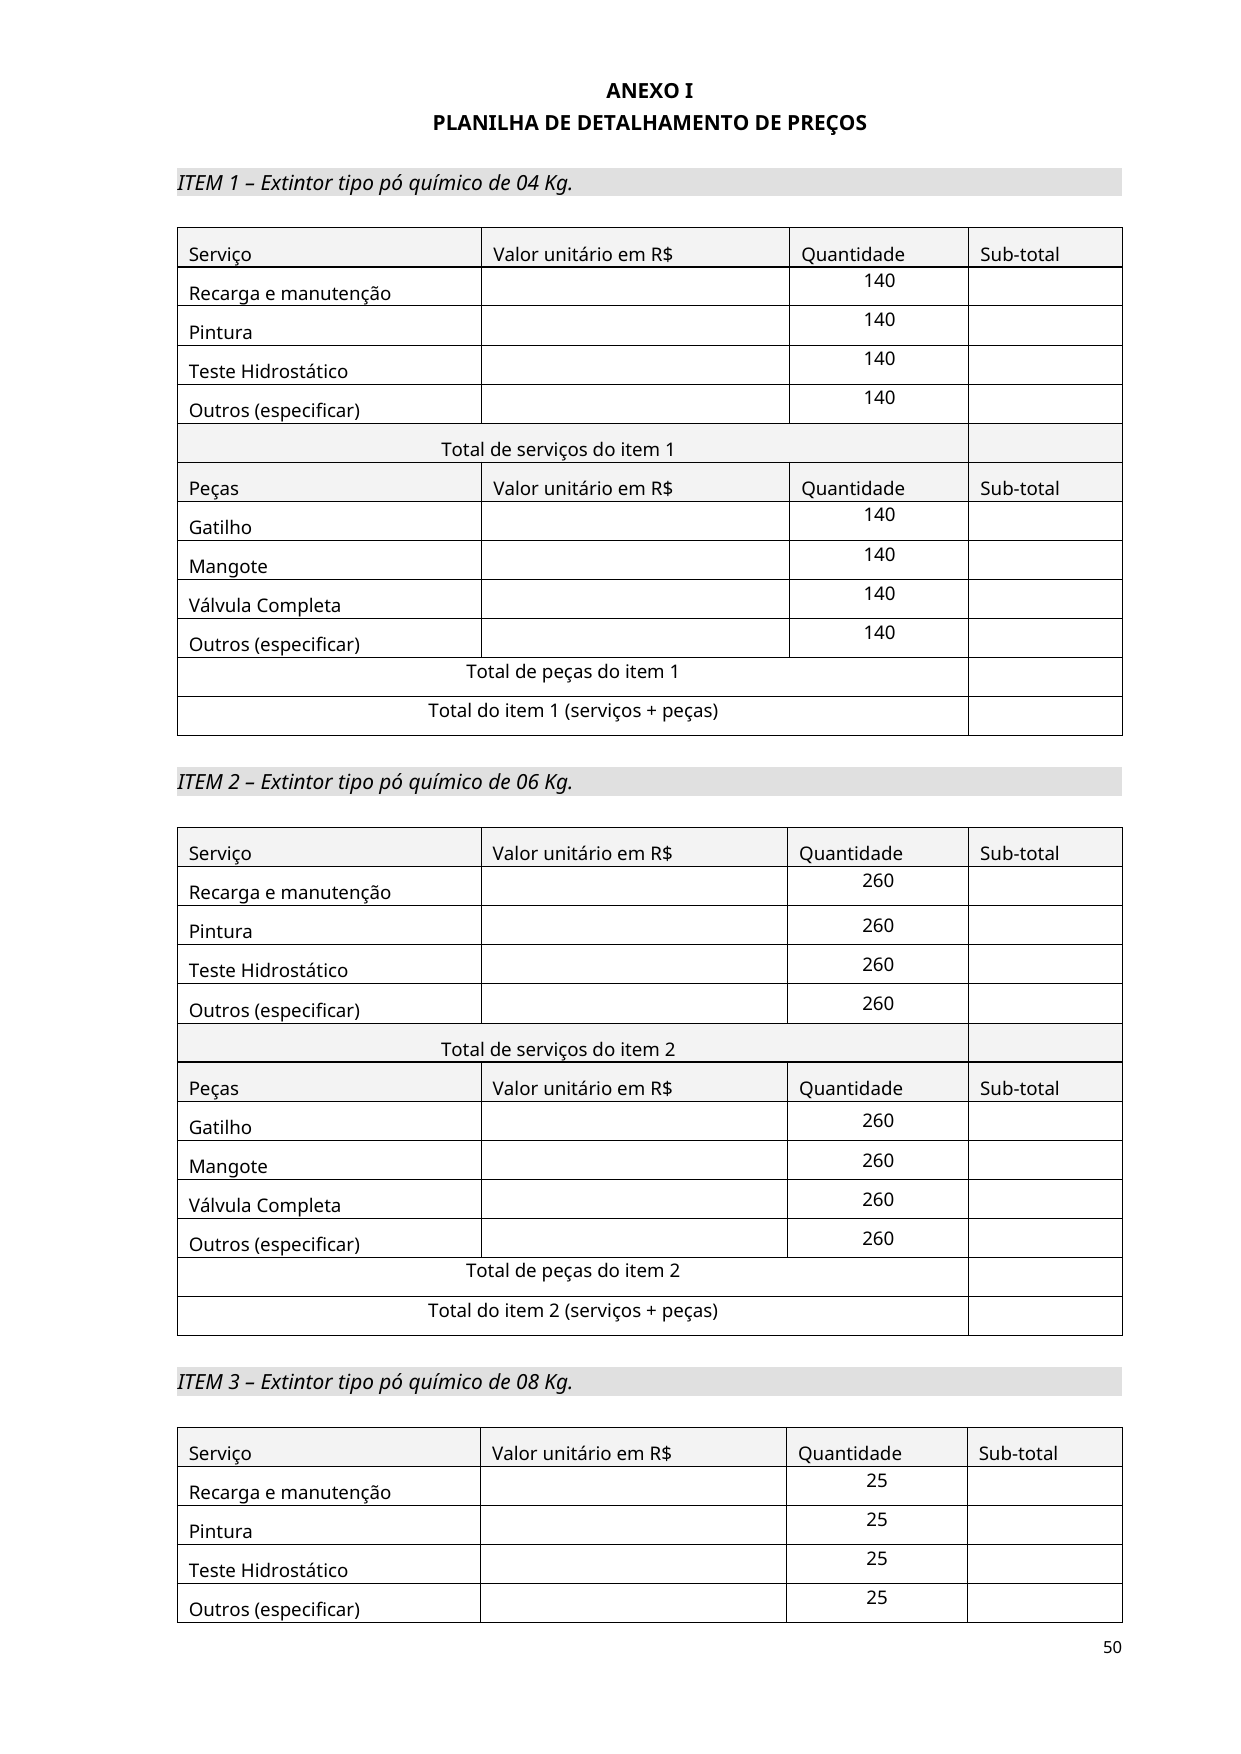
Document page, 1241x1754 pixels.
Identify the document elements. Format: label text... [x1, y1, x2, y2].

table_cell [969, 268, 1122, 305]
table_cell 140 [790, 268, 968, 305]
table_cell [969, 1219, 1122, 1257]
table_cell Quantidade [790, 463, 968, 501]
table_cell [969, 1141, 1122, 1179]
table_cell Teste Hidrostático [178, 1545, 480, 1583]
table_header Serviço [178, 1428, 480, 1466]
table_cell [482, 906, 787, 944]
table_cell 25 [787, 1467, 967, 1505]
table_cell [482, 1219, 787, 1257]
table_cell [969, 906, 1122, 944]
table_header Valor unitário em R$ [482, 228, 789, 266]
table_cell Gatilho [178, 502, 481, 540]
table_cell Valor unitário em R$ [482, 1063, 787, 1101]
table_cell Mangote [178, 1141, 481, 1179]
table_cell 260 [788, 906, 968, 944]
table_cell Teste Hidrostático [178, 945, 481, 983]
table_cell [969, 385, 1122, 423]
table_cell Total de serviços do item 1 [178, 424, 968, 462]
table_cell 140 [790, 306, 968, 344]
table_cell [481, 1506, 786, 1544]
table_cell Recarga e manutenção [178, 867, 481, 905]
table_cell [969, 306, 1122, 344]
table_header Serviço [178, 828, 481, 866]
table_cell Gatilho [178, 1102, 481, 1139]
table_cell [482, 306, 789, 344]
table_cell [969, 1180, 1122, 1218]
table_cell Pintura [178, 906, 481, 944]
table_cell [969, 541, 1122, 579]
table_cell [482, 867, 787, 905]
table_cell Peças [178, 1063, 481, 1101]
table_cell Total do item 1 (serviços + peças) [178, 697, 968, 735]
table_header Quantidade [790, 228, 968, 266]
table_cell Outros (especificar) [178, 1219, 481, 1257]
table_cell [482, 541, 789, 579]
table_cell 140 [790, 580, 968, 618]
table_cell [481, 1467, 786, 1505]
table_cell Peças [178, 463, 481, 501]
table_cell 140 [790, 385, 968, 423]
table_cell 25 [787, 1545, 967, 1583]
table_cell [482, 385, 789, 423]
table_header Sub-total [969, 828, 1122, 866]
table_cell Outros (especificar) [178, 1584, 480, 1622]
subtitle ITEM 1 – Extintor tipo pó químico de 04 Kg. [177, 168, 1122, 196]
table_cell [969, 580, 1122, 618]
table_cell Mangote [178, 541, 481, 579]
table_cell [969, 945, 1122, 983]
table_header Sub-total [968, 1428, 1122, 1466]
table_cell Outros (especificar) [178, 619, 481, 657]
table_cell [969, 1024, 1122, 1061]
table_cell [969, 346, 1122, 383]
table_cell [969, 697, 1122, 735]
table_cell [968, 1467, 1122, 1505]
table_cell Total de serviços do item 2 [178, 1024, 968, 1061]
table_cell Recarga e manutenção [178, 268, 481, 305]
table_cell 260 [788, 945, 968, 983]
table_cell [482, 984, 787, 1022]
table_cell [481, 1545, 786, 1583]
table_cell [482, 580, 789, 618]
table_cell 260 [788, 1180, 968, 1218]
table_cell Pintura [178, 1506, 480, 1544]
table_cell Válvula Completa [178, 1180, 481, 1218]
table_cell [482, 1141, 787, 1179]
table_cell [969, 1102, 1122, 1139]
table_cell [968, 1545, 1122, 1583]
table_header Valor unitário em R$ [482, 828, 787, 866]
table_cell Outros (especificar) [178, 984, 481, 1022]
table_cell [968, 1584, 1122, 1622]
table_cell [969, 1297, 1122, 1335]
table_header Valor unitário em R$ [481, 1428, 786, 1466]
table_cell [969, 424, 1122, 462]
table_cell Total de peças do item 1 [178, 658, 968, 696]
table_cell [482, 619, 789, 657]
table_cell [969, 984, 1122, 1022]
subtitle ITEM 3 – Extintor tipo pó químico de 08 Kg. [177, 1367, 1122, 1396]
table_cell 260 [788, 867, 968, 905]
table_cell 260 [788, 1102, 968, 1139]
table_cell 25 [787, 1584, 967, 1622]
table_cell Válvula Completa [178, 580, 481, 618]
table_cell [482, 1102, 787, 1139]
table_cell [969, 619, 1122, 657]
subtitle ITEM 2 – Extintor tipo pó químico de 06 Kg. [177, 767, 1122, 796]
text PLANILHA DE DETALHAMENTO DE PREÇOS [177, 105, 1122, 136]
table_cell 140 [790, 619, 968, 657]
table_cell Teste Hidrostático [178, 346, 481, 383]
table_cell 25 [787, 1506, 967, 1544]
table_header Serviço [178, 228, 481, 266]
table_cell [482, 945, 787, 983]
table_header Quantidade [788, 828, 968, 866]
table_cell 260 [788, 1141, 968, 1179]
table_cell [969, 658, 1122, 696]
table_cell [482, 346, 789, 383]
table_header Quantidade [787, 1428, 967, 1466]
table_cell Outros (especificar) [178, 385, 481, 423]
table_cell Sub-total [969, 1063, 1122, 1101]
table_cell Sub-total [969, 463, 1122, 501]
table_cell 260 [788, 984, 968, 1022]
table_cell 140 [790, 502, 968, 540]
table_cell Total de peças do item 2 [178, 1258, 968, 1296]
table_cell [481, 1584, 786, 1622]
table_cell Total do item 2 (serviços + peças) [178, 1297, 968, 1335]
table_cell [969, 1258, 1122, 1296]
table_cell [482, 1180, 787, 1218]
table_header Sub-total [969, 228, 1122, 266]
table_cell 260 [788, 1219, 968, 1257]
table_cell Recarga e manutenção [178, 1467, 480, 1505]
table_cell Pintura [178, 306, 481, 344]
table_cell [968, 1506, 1122, 1544]
table_cell [482, 268, 789, 305]
table_cell [969, 867, 1122, 905]
table_cell 140 [790, 346, 968, 383]
table_cell 140 [790, 541, 968, 579]
text ANEXO I [177, 74, 1122, 105]
table_cell [969, 502, 1122, 540]
table_cell Valor unitário em R$ [482, 463, 789, 501]
table_cell [482, 502, 789, 540]
table_cell Quantidade [788, 1063, 968, 1101]
